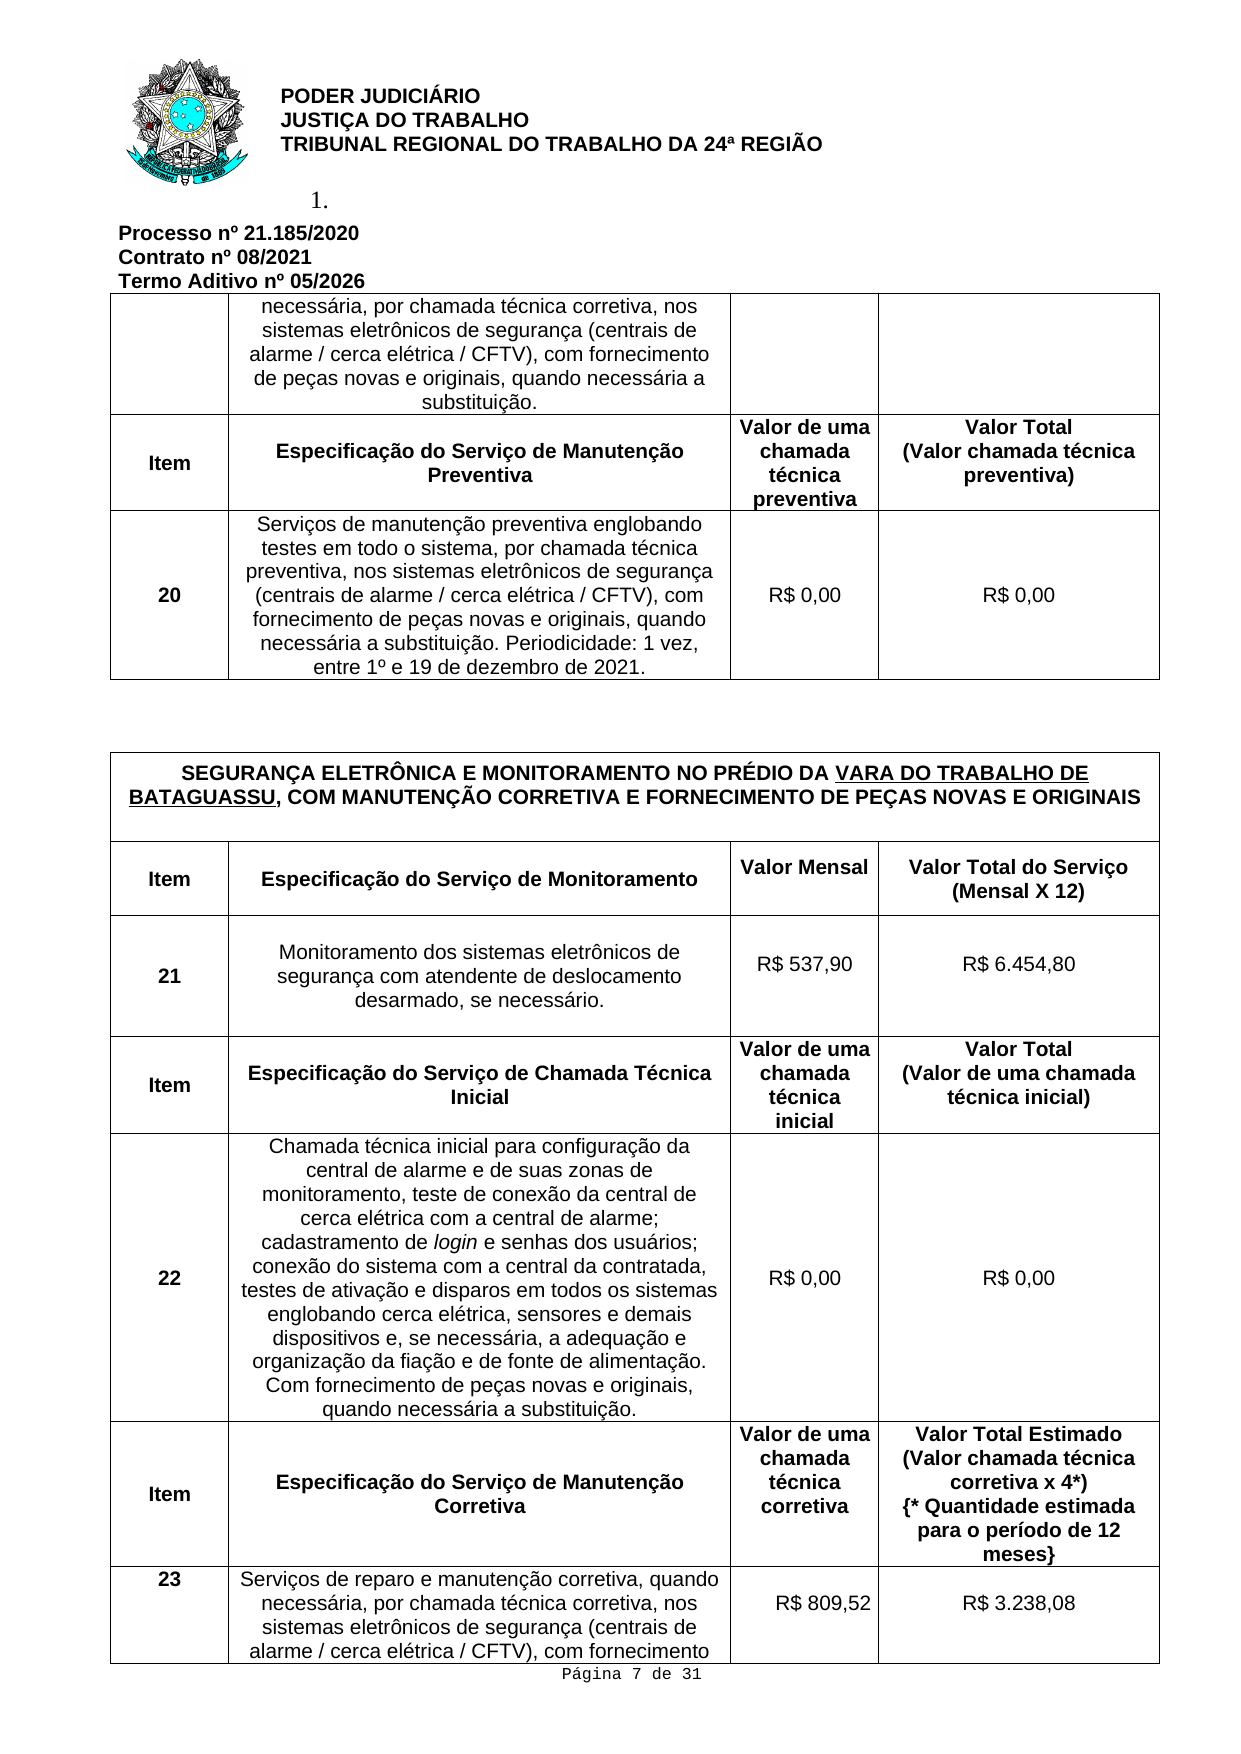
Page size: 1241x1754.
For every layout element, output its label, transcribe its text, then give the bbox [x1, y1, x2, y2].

table_cell Especificação do Serviço de Monitoramento [229, 842, 730, 915]
table_cell Valor Total (Valor chamada técnica preventiva) [879, 415, 1159, 510]
table_cell R$ 0,00 [731, 1134, 878, 1421]
table_cell Valor Mensal [731, 842, 878, 915]
table_cell Serviços de manutenção preventiva englobando testes em todo o sistema, por chamada técnica preventiva, nos sistemas eletrônicos de segurança (centrais de alarme / cerca elétrica / CFTV), com fornecimento de peças novas e originais, quando necessária a substituição. Periodicidade: 1 vez, entre 1º e 19 de dezembro de 2021. [229, 511, 730, 679]
table_cell Item [111, 415, 228, 510]
table_cell Valor de uma chamada técnica corretiva [731, 1422, 878, 1566]
table_cell Serviços de reparo e manutenção corretiva, quando necessária, por chamada técnica corretiva, nos sistemas eletrônicos de segurança (centrais de alarme / cerca elétrica / CFTV), com fornecimento [229, 1567, 730, 1663]
table_cell Valor de uma chamada técnica preventiva [731, 415, 878, 510]
table_cell R$ 809,52 [731, 1567, 878, 1663]
table_header SEGURANÇA ELETRÔNICA E MONITORAMENTO NO PRÉDIO DA VARA DO TRABALHO DE BATAGUASSU, COM MANUTENÇÃO CORRETIVA E FORNECIMENTO DE PEÇAS NOVAS E ORIGINAIS [111, 753, 1159, 841]
table_cell necessária, por chamada técnica corretiva, nos sistemas eletrônicos de segurança (centrais de alarme / cerca elétrica / CFTV), com fornecimento de peças novas e originais, quando necessária a substituição. [229, 294, 730, 413]
table_cell R$ 0,00 [879, 1134, 1159, 1421]
table_cell 20 [111, 511, 228, 679]
table_cell [879, 294, 1159, 413]
table_cell Valor de uma chamada técnica inicial [731, 1037, 878, 1133]
table_cell Item [111, 842, 228, 915]
table_cell 23 [111, 1567, 228, 1663]
table_cell [111, 294, 228, 413]
table_cell R$ 3.238,08 [879, 1567, 1159, 1663]
table_cell Item [111, 1037, 228, 1133]
table_cell 22 [111, 1134, 228, 1421]
table_cell [731, 294, 878, 413]
table_cell Valor Total Estimado (Valor chamada técnica corretiva x 4*) {* Quantidade estimada para o período de 12 meses} [879, 1422, 1159, 1566]
table_cell Especificação do Serviço de Manutenção Corretiva [229, 1422, 730, 1566]
table_cell R$ 6.454,80 [879, 916, 1159, 1036]
table_cell Chamada técnica inicial para configuração da central de alarme e de suas zonas de monitoramento, teste de conexão da central de cerca elétrica com a central de alarme; cadastramento de login e senhas dos usuários; conexão do sistema com a central da contratada, testes de ativação e disparos em todos os sistemas englobando cerca elétrica, sensores e demais dispositivos e, se necessária, a adequação e organização da fiação e de fonte de alimentação. Com fornecimento de peças novas e originais, quando necessária a substituição. [229, 1134, 730, 1421]
table_cell R$ 0,00 [731, 511, 878, 679]
table_cell R$ 0,00 [879, 511, 1159, 679]
table_cell Monitoramento dos sistemas eletrônicos de segurança com atendente de deslocamento desarmado, se necessário. [229, 916, 730, 1036]
table_cell Valor Total do Serviço (Mensal X 12) [879, 842, 1159, 915]
table_cell Item [111, 1422, 228, 1566]
table_cell 21 [111, 916, 228, 1036]
table_cell Especificação do Serviço de Chamada Técnica Inicial [229, 1037, 730, 1133]
table_cell R$ 537,90 [731, 916, 878, 1036]
table_cell Especificação do Serviço de Manutenção Preventiva [229, 415, 730, 510]
table_cell Valor Total (Valor de uma chamada técnica inicial) [879, 1037, 1159, 1133]
